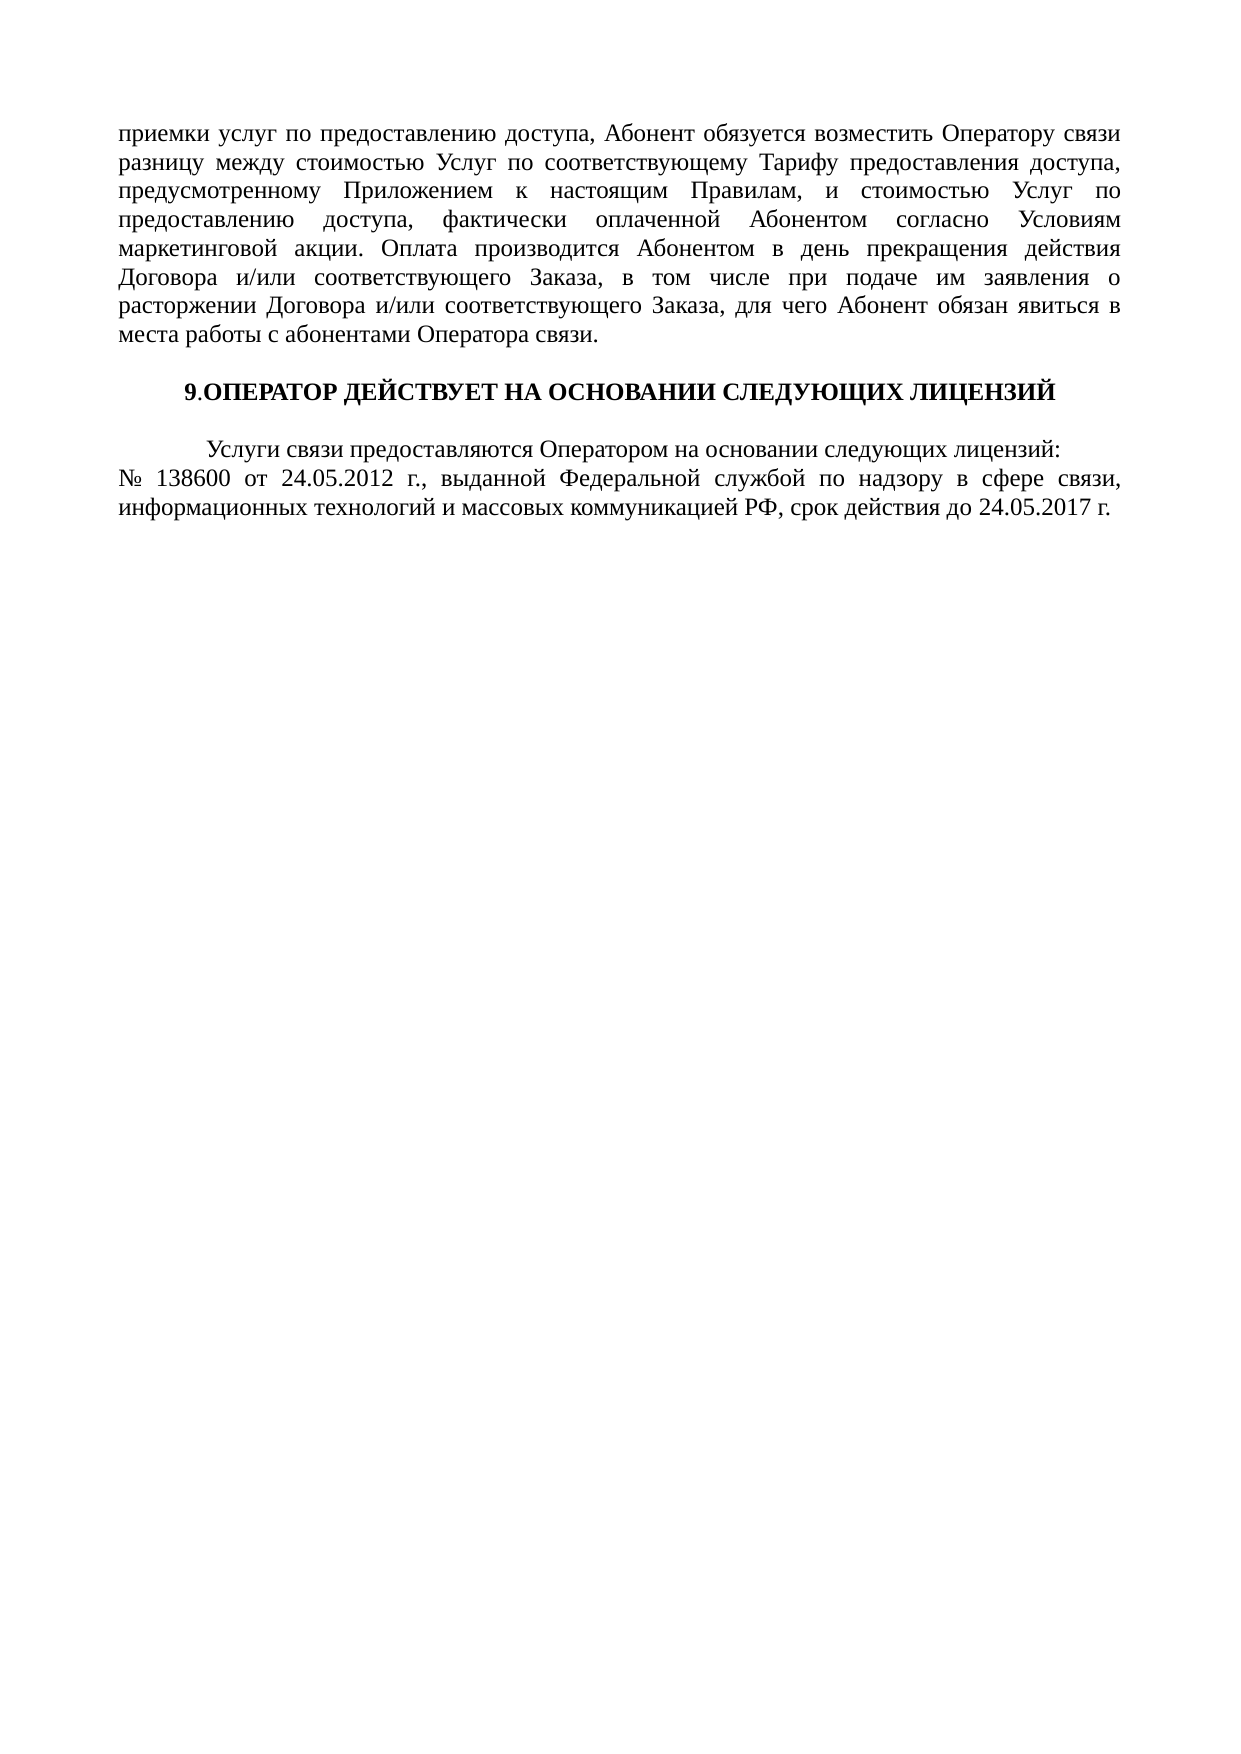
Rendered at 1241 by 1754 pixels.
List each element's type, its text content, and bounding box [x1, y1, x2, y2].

text 9.ОПЕРАТОР ДЕЙСТВУЕТ НА ОСНОВАНИИ СЛЕДУЮЩИХ ЛИЦЕНЗИЙ [118, 377, 1122, 406]
text Услуги связи предоставляются Оператором на основании следующих лицензий: [118, 434, 1122, 463]
text № 138600 от 24.05.2012 г., выданной Федеральной службой по надзору в сфере связи, информационных технологий и массовых коммуникацией РФ, срок действия до 24.05.2017 г. [118, 463, 1122, 521]
list приемки услуг по предоставлению доступа, Абонент обязуется возместить Оператору связи разницу между стоимостью Услуг по соответствующему Тарифу предоставления доступа, предусмотренному Приложением к настоящим Правилам, и стоимостью Услуг по предоставлению доступа, фактически оплаченной Абонентом согласно Условиям маркетинговой акции. Оплата производится Абонентом в день прекращения действия Договора и/или соответствующего Заказа, в том числе при подаче им заявления о расторжении Договора и/или соответствующего Заказа, для чего Абонент обязан явиться в места работы с абонентами Оператора связи. [118, 118, 1122, 348]
